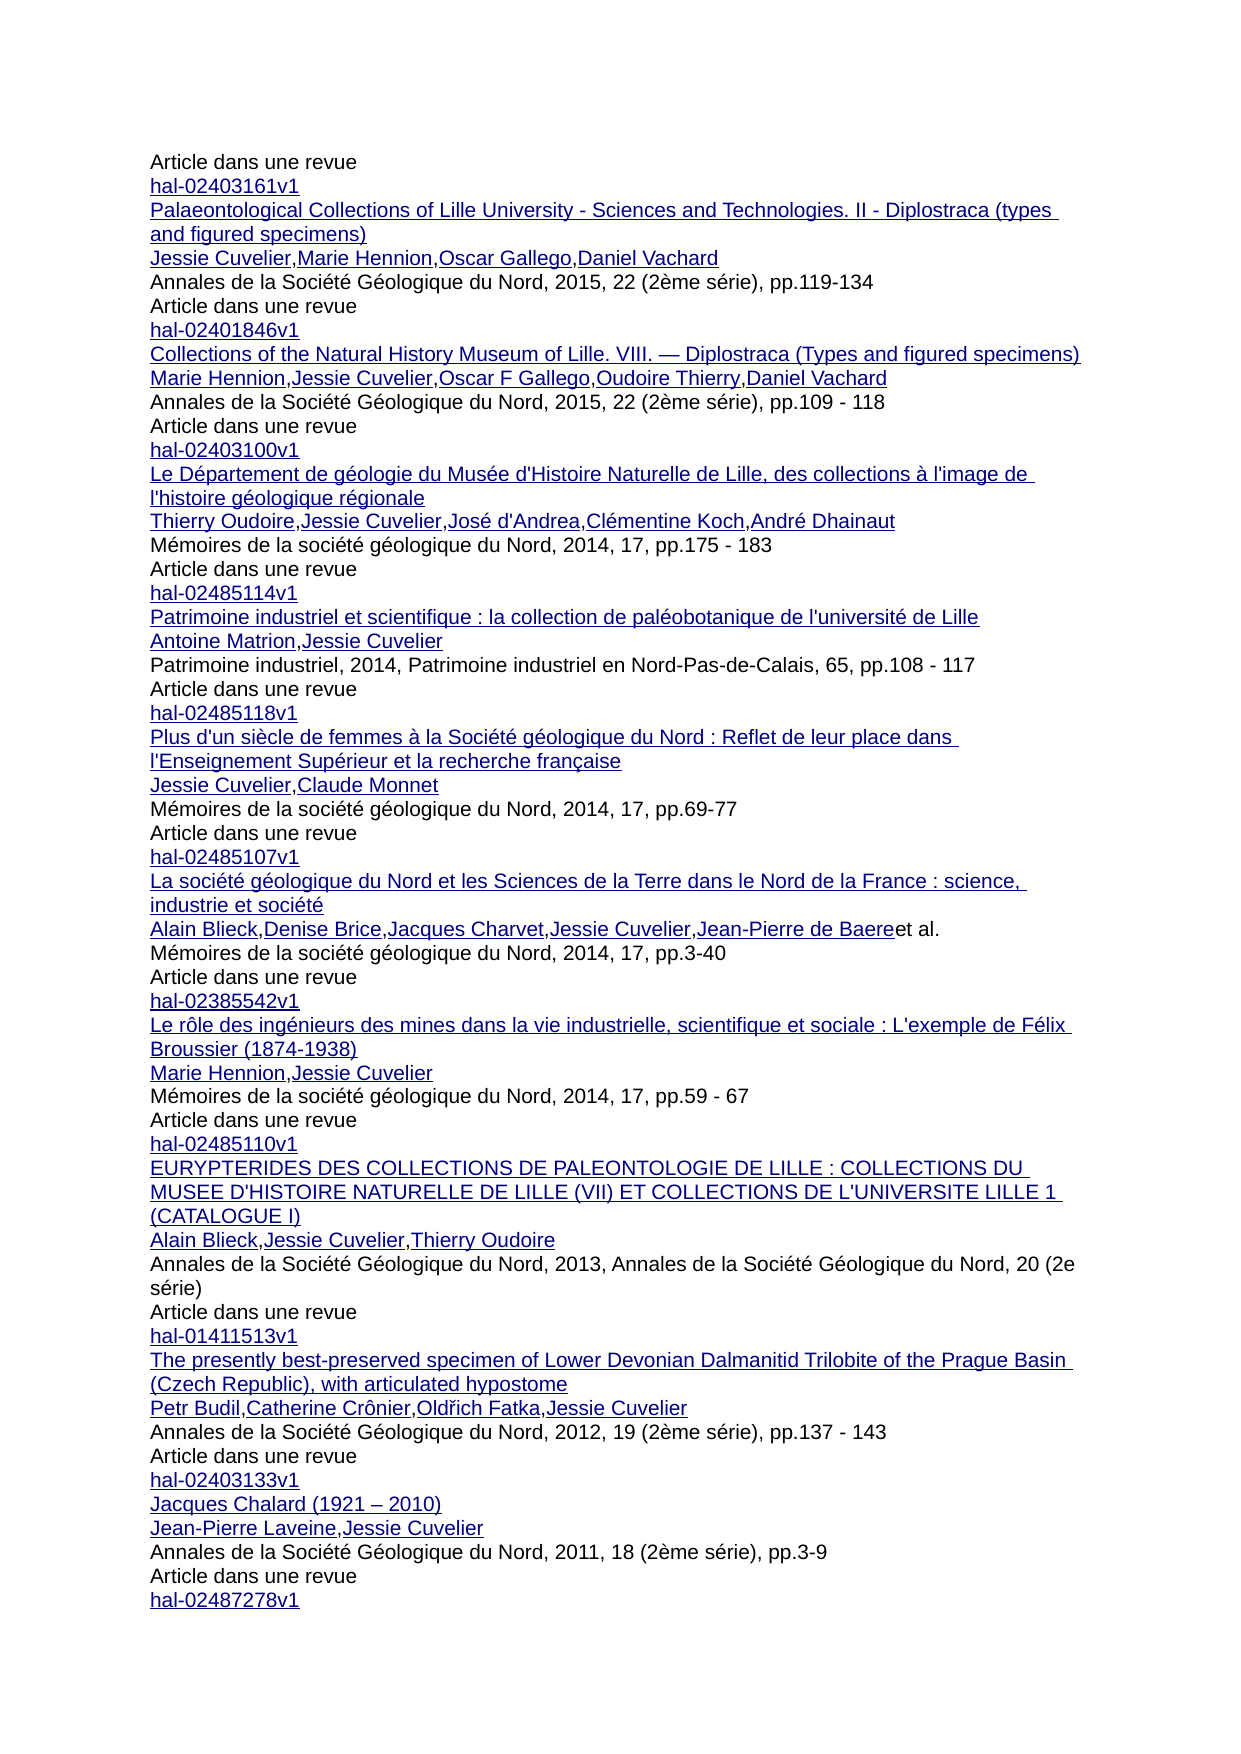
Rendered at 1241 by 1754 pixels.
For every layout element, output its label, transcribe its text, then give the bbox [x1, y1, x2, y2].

table_cell Plus d'un siècle de femmes à la Société géologique du Nord : Reflet de leur place dans l'Enseignement Supérieur et la recherche française Jessie Cuvelier,Claude Monnet Mémoires de la société géologique du Nord, 2014, 17, pp.69-77 Article dans une revue hal-02485107v1 [150, 725, 1090, 869]
table_cell Le Département de géologie du Musée d'Histoire Naturelle de Lille, des collections à l'image de l'histoire géologique régionale Thierry Oudoire,Jessie Cuvelier,José d'Andrea,Clémentine Koch,André Dhainaut Mémoires de la société géologique du Nord, 2014, 17, pp.175 - 183 Article dans une revue hal-02485114v1 [150, 461, 1090, 605]
table_cell Patrimoine industriel et scientifique : la collection de paléobotanique de l'université de Lille Antoine Matrion,Jessie Cuvelier Patrimoine industriel, 2014, Patrimoine industriel en Nord-Pas-de-Calais, 65, pp.108 - 117 Article dans une revue hal-02485118v1 [150, 605, 1090, 725]
table_cell Article dans une revue hal-02403161v1 [150, 150, 1090, 198]
table_cell Le rôle des ingénieurs des mines dans la vie industrielle, scientifique et sociale : L'exemple de Félix Broussier (1874-1938) Marie Hennion,Jessie Cuvelier Mémoires de la société géologique du Nord, 2014, 17, pp.59 - 67 Article dans une revue hal-02485110v1 [150, 1013, 1090, 1156]
table_cell Collections of the Natural History Museum of Lille. VIII. — Diplostraca (Types and figured specimens) Marie Hennion,Jessie Cuvelier,Oscar F Gallego,Oudoire Thierry,Daniel Vachard Annales de la Société Géologique du Nord, 2015, 22 (2ème série), pp.109 - 118 Article dans une revue hal-02403100v1 [150, 342, 1090, 461]
table_cell EURYPTERIDES DES COLLECTIONS DE PALEONTOLOGIE DE LILLE : COLLECTIONS DU MUSEE D'HISTOIRE NATURELLE DE LILLE (VII) ET COLLECTIONS DE L'UNIVERSITE LILLE 1 (CATALOGUE I) Alain Blieck,Jessie Cuvelier,Thierry Oudoire Annales de la Société Géologique du Nord, 2013, Annales de la Société Géologique du Nord, 20 (2e série) Article dans une revue hal-01411513v1 [150, 1156, 1090, 1348]
table_cell Palaeontological Collections of Lille University - Sciences and Technologies. II - Diplostraca (types and figured specimens) Jessie Cuvelier,Marie Hennion,Oscar Gallego,Daniel Vachard Annales de la Société Géologique du Nord, 2015, 22 (2ème série), pp.119-134 Article dans une revue hal-02401846v1 [150, 198, 1090, 342]
table_cell The presently best-preserved specimen of Lower Devonian Dalmanitid Trilobite of the Prague Basin (Czech Republic), with articulated hypostome Petr Budil,Catherine Crônier,Oldřich Fatka,Jessie Cuvelier Annales de la Société Géologique du Nord, 2012, 19 (2ème série), pp.137 - 143 Article dans une revue hal-02403133v1 [150, 1348, 1090, 1492]
table_cell Jacques Chalard (1921 – 2010) Jean-Pierre Laveine,Jessie Cuvelier Annales de la Société Géologique du Nord, 2011, 18 (2ème série), pp.3-9 Article dans une revue hal-02487278v1 [150, 1492, 1090, 1611]
table_cell La société géologique du Nord et les Sciences de la Terre dans le Nord de la France : science, industrie et société Alain Blieck,Denise Brice,Jacques Charvet,Jessie Cuvelier,Jean-Pierre de Baereet al. Mémoires de la société géologique du Nord, 2014, 17, pp.3-40 Article dans une revue hal-02385542v1 [150, 869, 1090, 1012]
